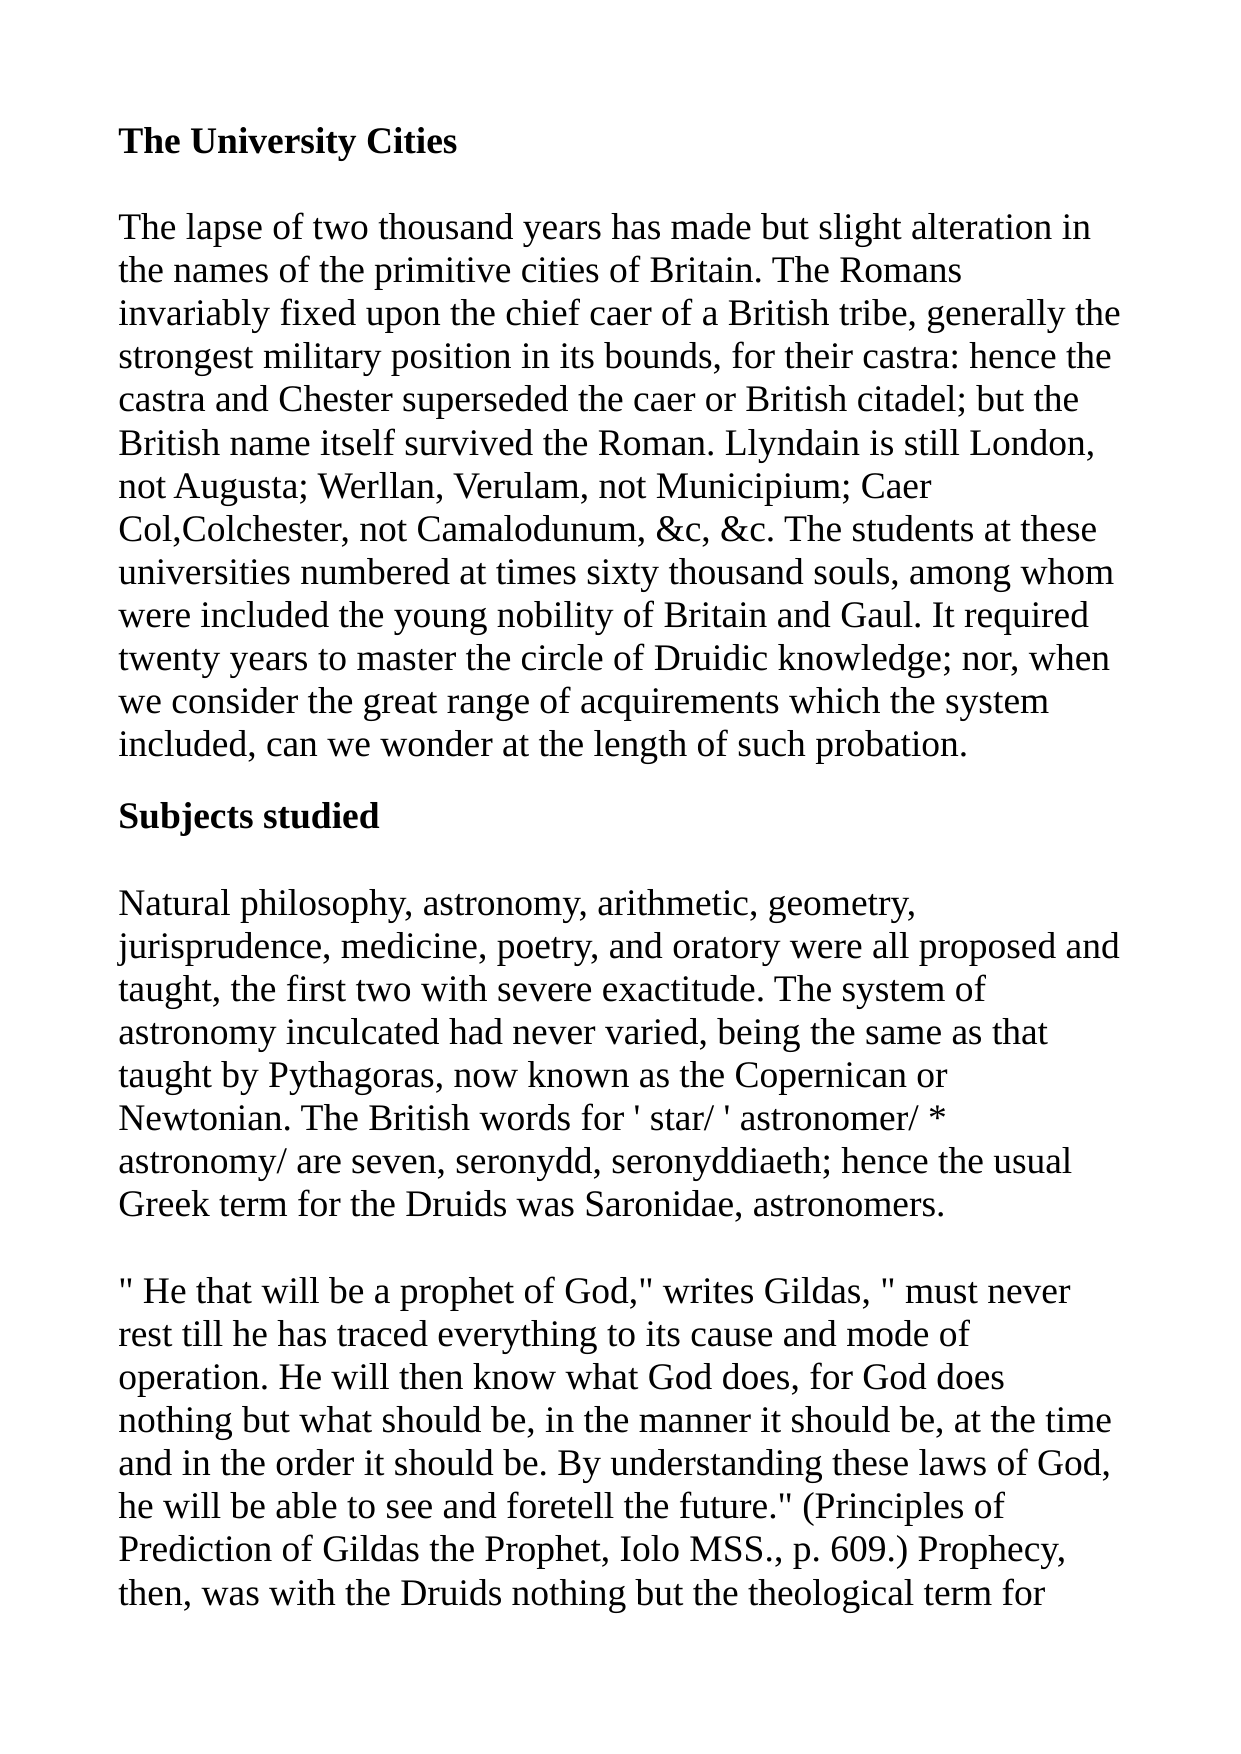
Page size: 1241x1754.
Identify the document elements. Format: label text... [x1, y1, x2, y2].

text The University Cities [118, 118, 1122, 161]
text The lapse of two thousand years has made but slight alteration in the names of the primitive cities of Britain. The Romans invariably fixed upon the chief caer of a British tribe, generally the strongest military position in its bounds, for their castra: hence the castra and Chester superseded the caer or British citadel; but the British name itself survived the Roman. Llyndain is still London, not Augusta; Werllan, Verulam, not Municipium; Caer Col,Colchester, not Camalodunum, &c, &c. The students at these universities numbered at times sixty thousand souls, among whom were included the young nobility of Britain and Gaul. It required twenty years to master the circle of Druidic knowledge; nor, when we consider the great range of acquirements which the system included, can we wonder at the length of such probation. [118, 204, 1122, 765]
text Natural philosophy, astronomy, arithmetic, geometry, jurisprudence, medicine, poetry, and oratory were all proposed and taught, the first two with severe exactitude. The system of astronomy inculcated had never varied, being the same as that taught by Pythagoras, now known as the Copernican or Newtonian. The British words for ' star/ ' astronomer/ * astronomy/ are seven, seronydd, seronyddiaeth; hence the usual Greek term for the Druids was Saronidae, astronomers. [118, 880, 1122, 1225]
text Subjects studied [118, 794, 1122, 837]
text " He that will be a prophet of God," writes Gildas, " must never rest till he has traced everything to its cause and mode of operation. He will then know what God does, for God does nothing but what should be, in the manner it should be, at the time and in the order it should be. By understanding these laws of God, he will be able to see and foretell the future." (Principles of Prediction of Gildas the Prophet, Iolo MSS., p. 609.) Prophecy, then, was with the Druids nothing but the theological term for [118, 1268, 1122, 1613]
